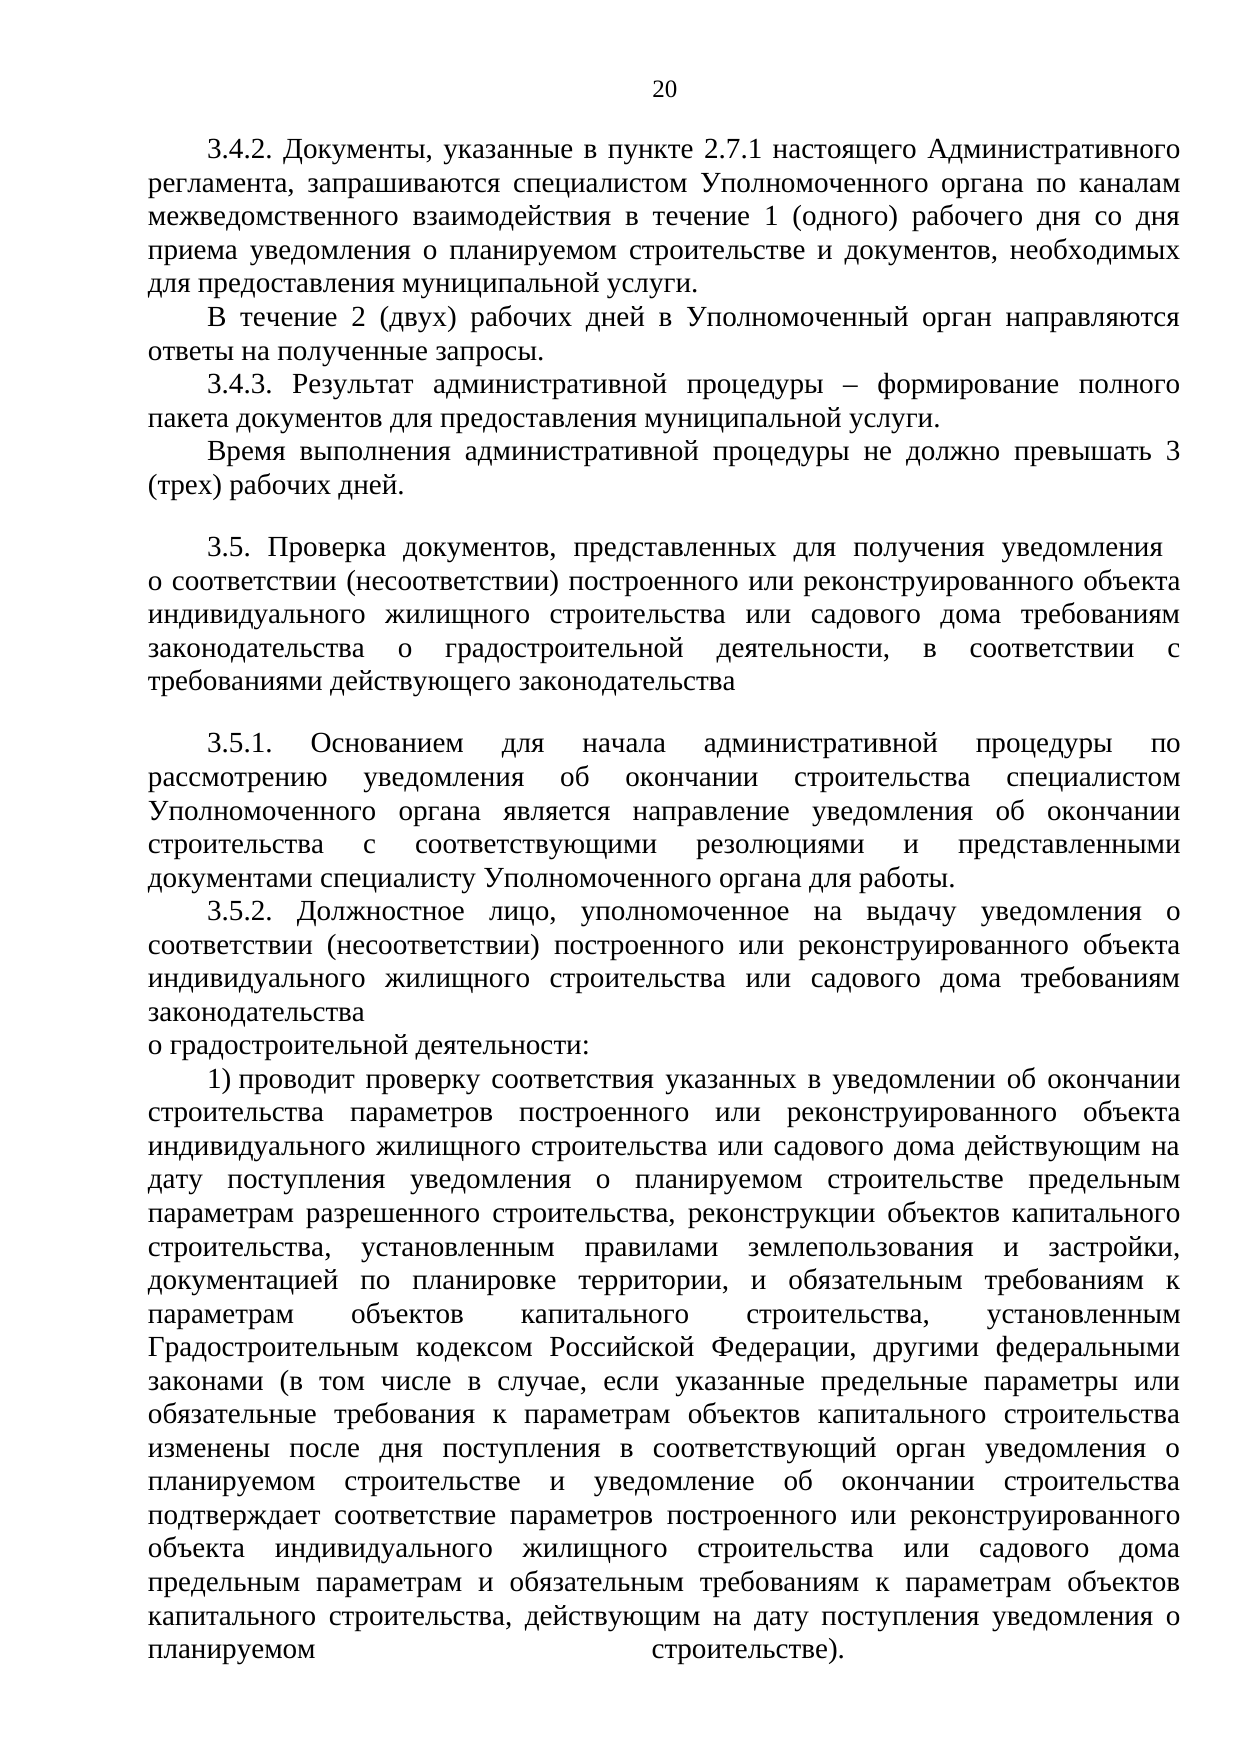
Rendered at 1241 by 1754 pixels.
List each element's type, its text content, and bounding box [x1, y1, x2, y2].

text 1) проводит проверку соответствия указанных в уведомлении об окончании строительства параметров построенного или реконструированного объекта индивидуального жилищного строительства или садового дома действующим на дату поступления уведомления о планируемом строительстве предельным параметрам разрешенного строительства, реконструкции объектов капитального строительства, установленным правилами землепользования и застройки, документацией по планировке территории, и обязательным требованиям к параметрам объектов капитального строительства, установленным Градостроительным кодексом Российской Федерации, другими федеральными законами (в том числе в случае, если указанные предельные параметры или обязательные требования к параметрам объектов капитального строительства изменены после дня поступления в соответствующий орган уведомления о планируемом строительстве и уведомление об окончании строительства подтверждает соответствие параметров построенного или реконструированного объекта индивидуального жилищного строительства или садового дома предельным параметрам и обязательным требованиям к параметрам объектов капитального строительства, действующим на дату поступления уведомления о планируемом строительстве). [148, 1061, 1181, 1665]
text Время выполнения административной процедуры не должно превышать 3 (трех) рабочих дней. [148, 433, 1181, 500]
text 3.4.3. Результат административной процедуры – формирование полного пакета документов для предоставления муниципальной услуги. [148, 366, 1181, 433]
text 3.5. Проверка документов, представленных для получения уведомления о соответствии (несоответствии) построенного или реконструированного объекта индивидуального жилищного строительства или садового дома требованиям законодательства о градостроительной деятельности, в соответствии с требованиями действующего законодательства [148, 529, 1181, 697]
text 3.5.1. Основанием для начала административной процедуры по рассмотрению уведомления об окончании строительства специалистом Уполномоченного органа является направление уведомления об окончании строительства с соответствующими резолюциями и представленными документами специалисту Уполномоченного органа для работы. [148, 726, 1181, 893]
text 3.5.2. Должностное лицо, уполномоченное на выдачу уведомления о соответствии (несоответствии) построенного или реконструированного объекта индивидуального жилищного строительства или садового дома требованиям законодательства о градостроительной деятельности: [148, 893, 1181, 1061]
text В течение 2 (двух) рабочих дней в Уполномоченный орган направляются ответы на полученные запросы. [148, 299, 1181, 366]
text 3.4.2. Документы, указанные в пункте 2.7.1 настоящего Административного регламента, запрашиваются специалистом Уполномоченного органа по каналам межведомственного взаимодействия в течение 1 (одного) рабочего дня со дня приема уведомления о планируемом строительстве и документов, необходимых для предоставления муниципальной услуги. [148, 131, 1181, 299]
